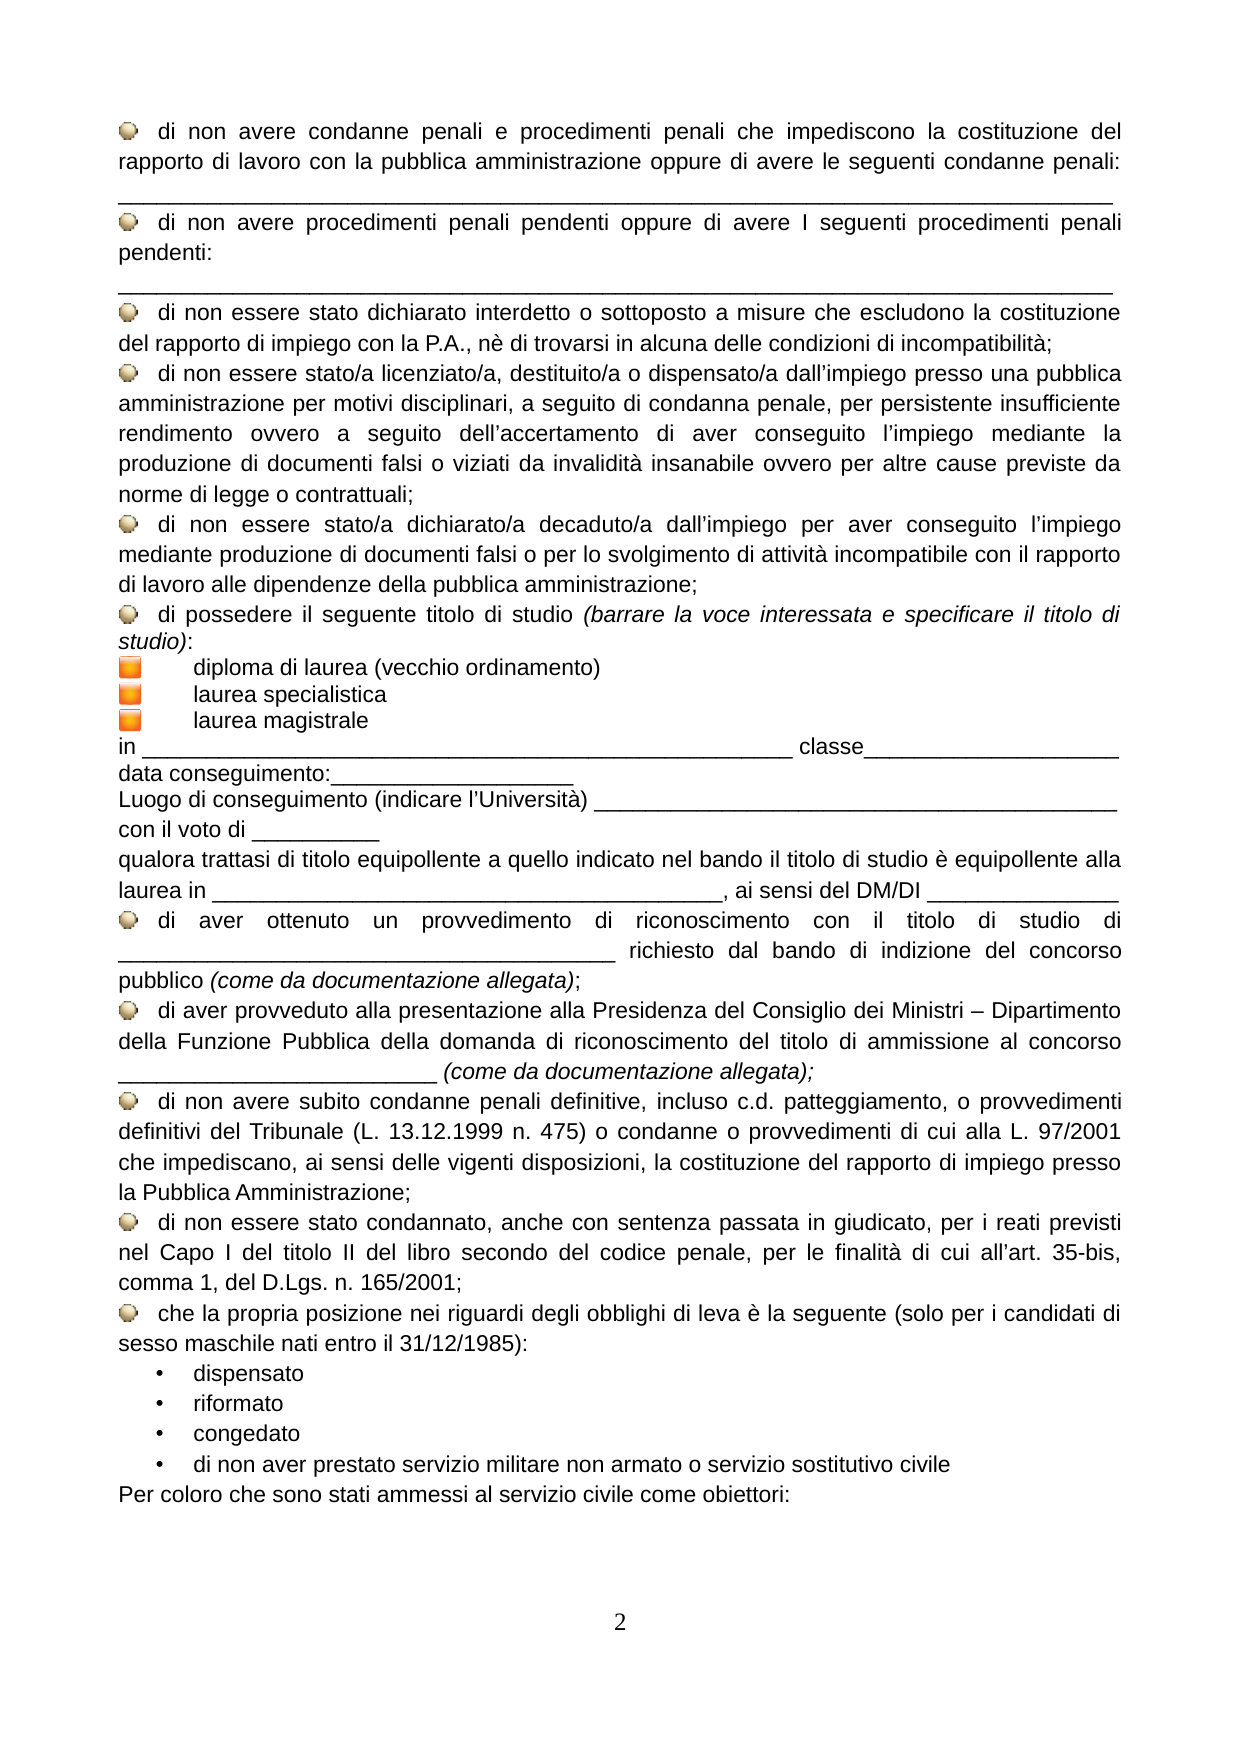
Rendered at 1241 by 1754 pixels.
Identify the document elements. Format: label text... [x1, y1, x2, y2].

list diploma di laurea (vecchio ordinamento) [118, 654, 1122, 681]
picture [119, 515, 138, 533]
picture [119, 122, 138, 140]
list di aver provveduto alla presentazione alla Presidenza del Consiglio dei Ministri – Dipartimento della Funzione Pubblica della domanda di riconoscimento del titolo di ammissione al concorso _________________________ (come da documentazione allegata); [118, 997, 1122, 1084]
list di non essere stato/a dichiarato/a decaduto/a dall’impiego per aver conseguito l’impiego mediante produzione di documenti falsi o per lo svolgimento di attività incompatibile con il rapporto di lavoro alle dipendenze della pubblica amministrazione; [118, 511, 1122, 598]
list laurea specialistica [118, 681, 1122, 707]
picture [119, 1304, 138, 1322]
text Per coloro che sono stati ammessi al servizio civile come obiettori: [118, 1481, 1122, 1507]
picture [119, 1213, 138, 1231]
list di non essere stato/a licenziato/a, destituito/a o dispensato/a dall’impiego presso una pubblica amministrazione per motivi disciplinari, a seguito di condanna penale, per persistente insufficiente rendimento ovvero a seguito dell’accertamento di aver conseguito l’impiego mediante la produzione di documenti falsi o viziati da invalidità insanabile ovvero per altre cause previste da norme di legge o contrattuali; [118, 360, 1122, 507]
picture [119, 364, 138, 382]
list di non avere procedimenti penali pendenti oppure di avere I seguenti procedimenti penali pendenti: ______________________________________________________________________________ [118, 209, 1122, 296]
text con il voto di __________ [118, 816, 1122, 842]
picture [119, 605, 138, 624]
list di non avere subito condanne penali definitive, incluso c.d. patteggiamento, o provvedimenti definitivi del Tribunale (L. 13.12.1999 n. 475) o condanne o provvedimenti di cui alla L. 97/2001 che impediscano, ai sensi delle vigenti disposizioni, la costituzione del rapporto di impiego presso la Pubblica Amministrazione; [118, 1088, 1122, 1205]
list congedato [156, 1420, 1122, 1447]
picture [119, 1001, 138, 1020]
list di non essere stato dichiarato interdetto o sottoposto a misure che escludono la costituzione del rapporto di impiego con la P.A., nè di trovarsi in alcuna delle condizioni di incompatibilità; [118, 299, 1122, 356]
text qualora trattasi di titolo equipollente a quello indicato nel bando il titolo di studio è equipollente alla laurea in ________________________________________, ai sensi del DM/DI _______________ [118, 846, 1122, 903]
list di non avere condanne penali e procedimenti penali che impediscono la costituzione del rapporto di lavoro con la pubblica amministrazione oppure di avere le seguenti condanne penali: ______________________________________________________________________________ [118, 118, 1122, 205]
list di aver ottenuto un provvedimento di riconoscimento con il titolo di studio di _______________________________________ richiesto dal bando di indizione del concorso pubblico (come da documentazione allegata); [118, 907, 1122, 993]
list laurea magistrale [118, 707, 1122, 733]
list dispensato [156, 1360, 1122, 1386]
list che la propria posizione nei riguardi degli obblighi di leva è la seguente (solo per i candidati di sesso maschile nati entro il 31/12/1985): [118, 1299, 1122, 1356]
picture [119, 1092, 138, 1110]
list riformato [156, 1390, 1122, 1416]
picture [119, 303, 138, 322]
picture [119, 213, 138, 231]
text Luogo di conseguimento (indicare l’Università) _________________________________________ [118, 786, 1122, 812]
list di non essere stato condannato, anche con sentenza passata in giudicato, per i reati previsti nel Capo I del titolo II del libro secondo del codice penale, per le finalità di cui all’art. 35-bis, comma 1, del D.Lgs. n. 165/2001; [118, 1209, 1122, 1296]
text data conseguimento:___________________ [118, 759, 1122, 786]
picture [119, 911, 138, 929]
text in ___________________________________________________ classe____________________ [118, 733, 1122, 759]
list di possedere il seguente titolo di studio (barrare la voce interessata e specificare il titolo di studio): [118, 601, 1122, 654]
list di non aver prestato servizio militare non armato o servizio sostitutivo civile [156, 1451, 1122, 1477]
